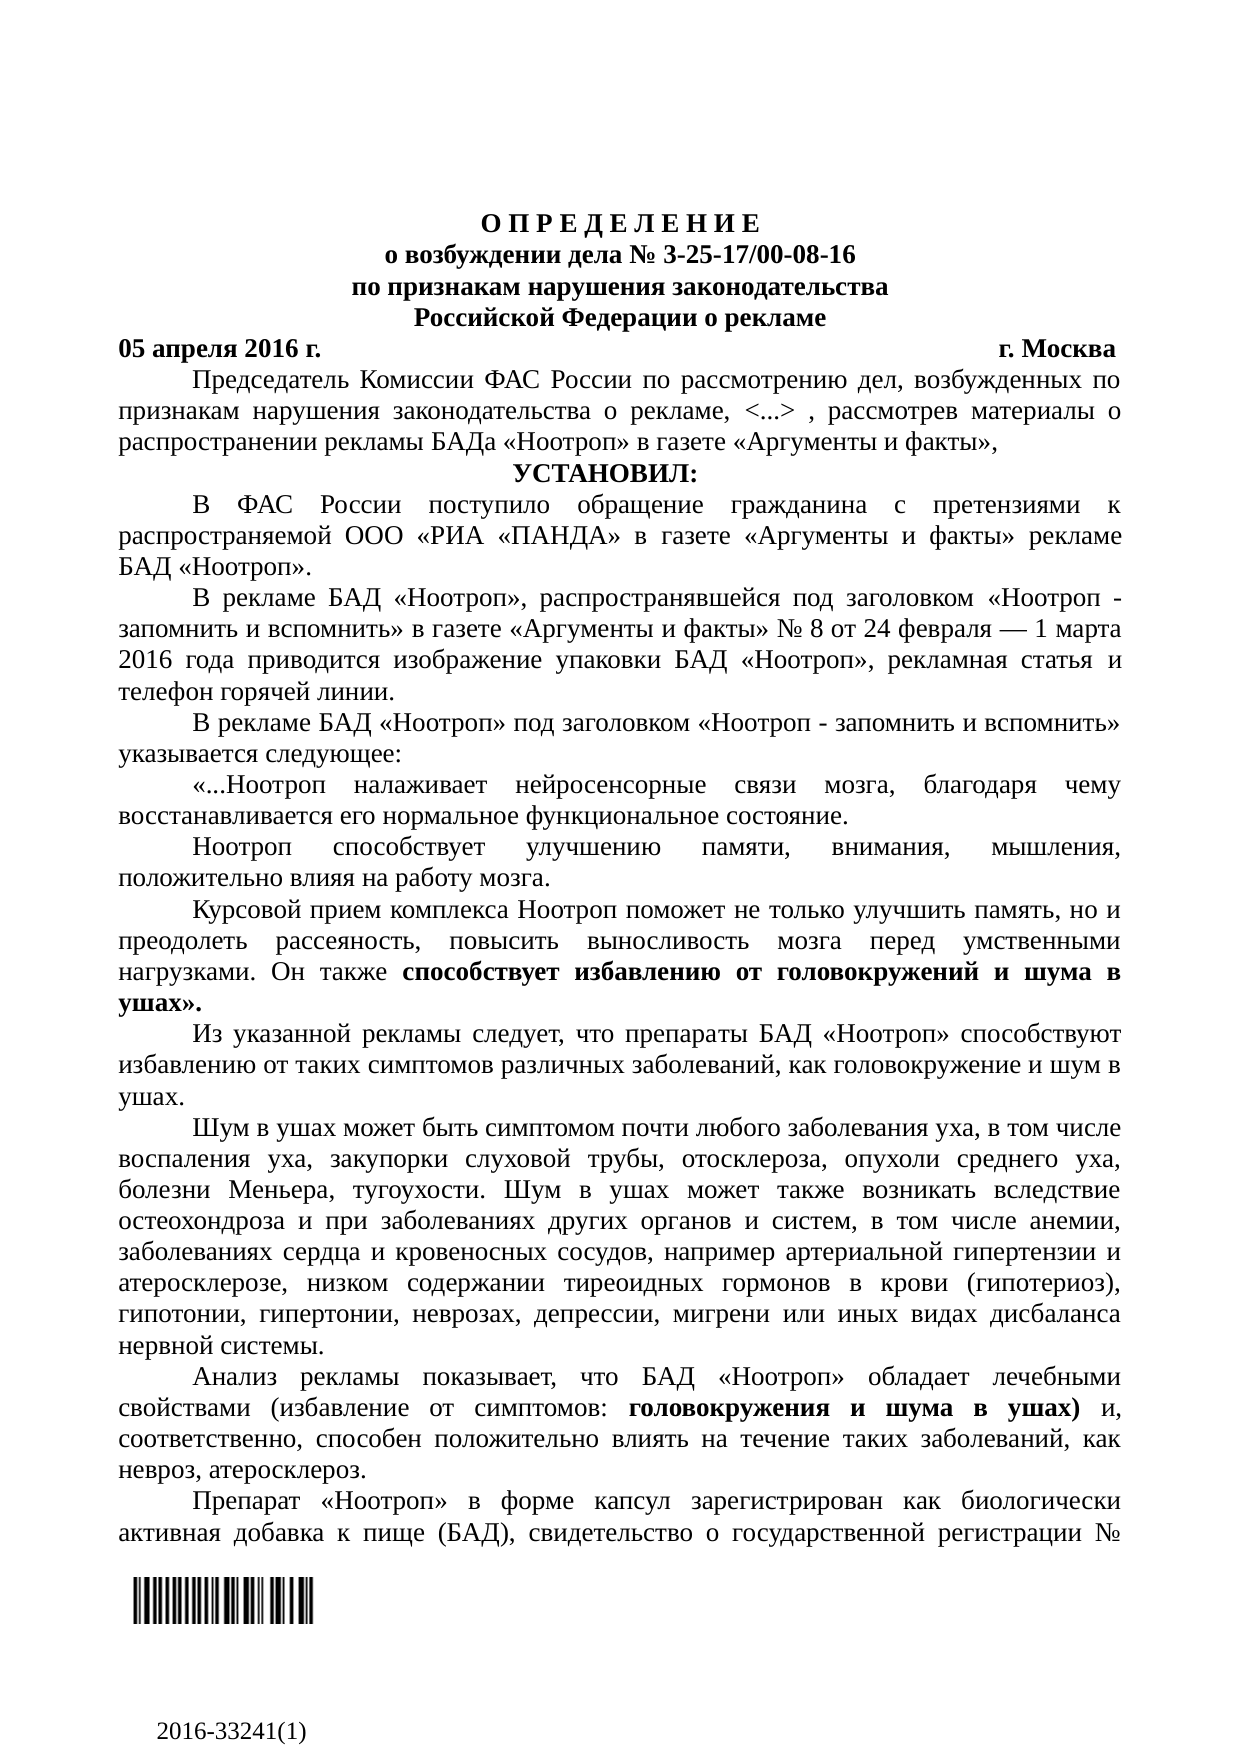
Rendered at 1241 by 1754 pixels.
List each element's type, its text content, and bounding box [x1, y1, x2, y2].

text Шум в ушах может быть симптомом почти любого заболевания уха, в том числе воспаления уха, закупорки слуховой трубы, отосклероза, опухоли среднего уха, болезни Меньера, тугоухости. Шум в ушах может также возникать вследствие остеохондроза и при заболеваниях других органов и систем, в том числе анемии, заболеваниях сердца и кровеносных сосудов, например артериальной гипертензии и атеросклерозе, низком содержании тиреоидных гормонов в крови (гипотериоз), гипотонии, гипертонии, неврозах, депрессии, мигрени или иных видах дисбаланса нервной системы. [118, 1111, 1122, 1360]
text Из указанной рекламы следует, что препараты БАД «Ноотроп» способствуют избавлению от таких симптомов различных заболеваний, как головокружение и шум в ушах. [118, 1017, 1122, 1111]
text Препарат «Ноотроп» в форме капсул зарегистрирован как биологически активная добавка к пище (БАД), свидетельство о государственной регистрации № [118, 1484, 1122, 1547]
text 05 апреля 2016 г. г. Москва [118, 332, 1122, 363]
text «...Ноотроп налаживает нейросенсорные связи мозга, благодаря чему восстанавливается его нормальное функциональное состояние. [118, 768, 1122, 830]
text Ноотроп способствует улучшению памяти, внимания, мышления, положительно влияя на работу мозга. [118, 830, 1122, 893]
text Председатель Комиссии ФАС России по рассмотрению дел, возбужденных по признакам нарушения законодательства о рекламе, <...> , рассмотрев материалы о распространении рекламы БАДа «Ноотроп» в газете «Аргументы и факты», [118, 363, 1122, 457]
text по признакам нарушения законодательства [118, 270, 1122, 301]
text О П Р Е Д Е Л Е Н И Е [118, 207, 1122, 239]
text В рекламе БАД «Ноотроп», распространявшейся под заголовком «Ноотроп - запомнить и вспомнить» в газете «Аргументы и факты» № 8 от 24 февраля — 1 марта 2016 года приводится изображение упаковки БАД «Ноотроп», рекламная статья и телефон горячей линии. [118, 581, 1122, 706]
text В ФАС России поступило обращение гражданина с претензиями к распространяемой ООО «РИА «ПАНДА» в газете «Аргументы и факты» рекламе БАД «Ноотроп». [118, 488, 1122, 581]
text УСТАНОВИЛ: [487, 457, 1122, 488]
text Российской Федерации о рекламе [118, 301, 1122, 332]
text В рекламе БАД «Ноотроп» под заголовком «Ноотроп - запомнить и вспомнить» указывается следующее: [118, 706, 1122, 768]
picture [118, 1577, 331, 1624]
text о возбуждении дела № 3-25-17/00-08-16 [118, 239, 1122, 270]
text Анализ рекламы показывает, что БАД «Ноотроп» обладает лечебными свойствами (избавление от симптомов: головокружения и шума в ушах) и, соответственно, способен положительно влиять на течение таких заболеваний, как невроз, атеросклероз. [118, 1360, 1122, 1484]
text Курсовой прием комплекса Ноотроп поможет не только улучшить память, но и преодолеть рассеяность, повысить выносливость мозга перед умственными нагрузками. Он также способствует избавлению от головокружений и шума в ушах». [118, 893, 1122, 1017]
